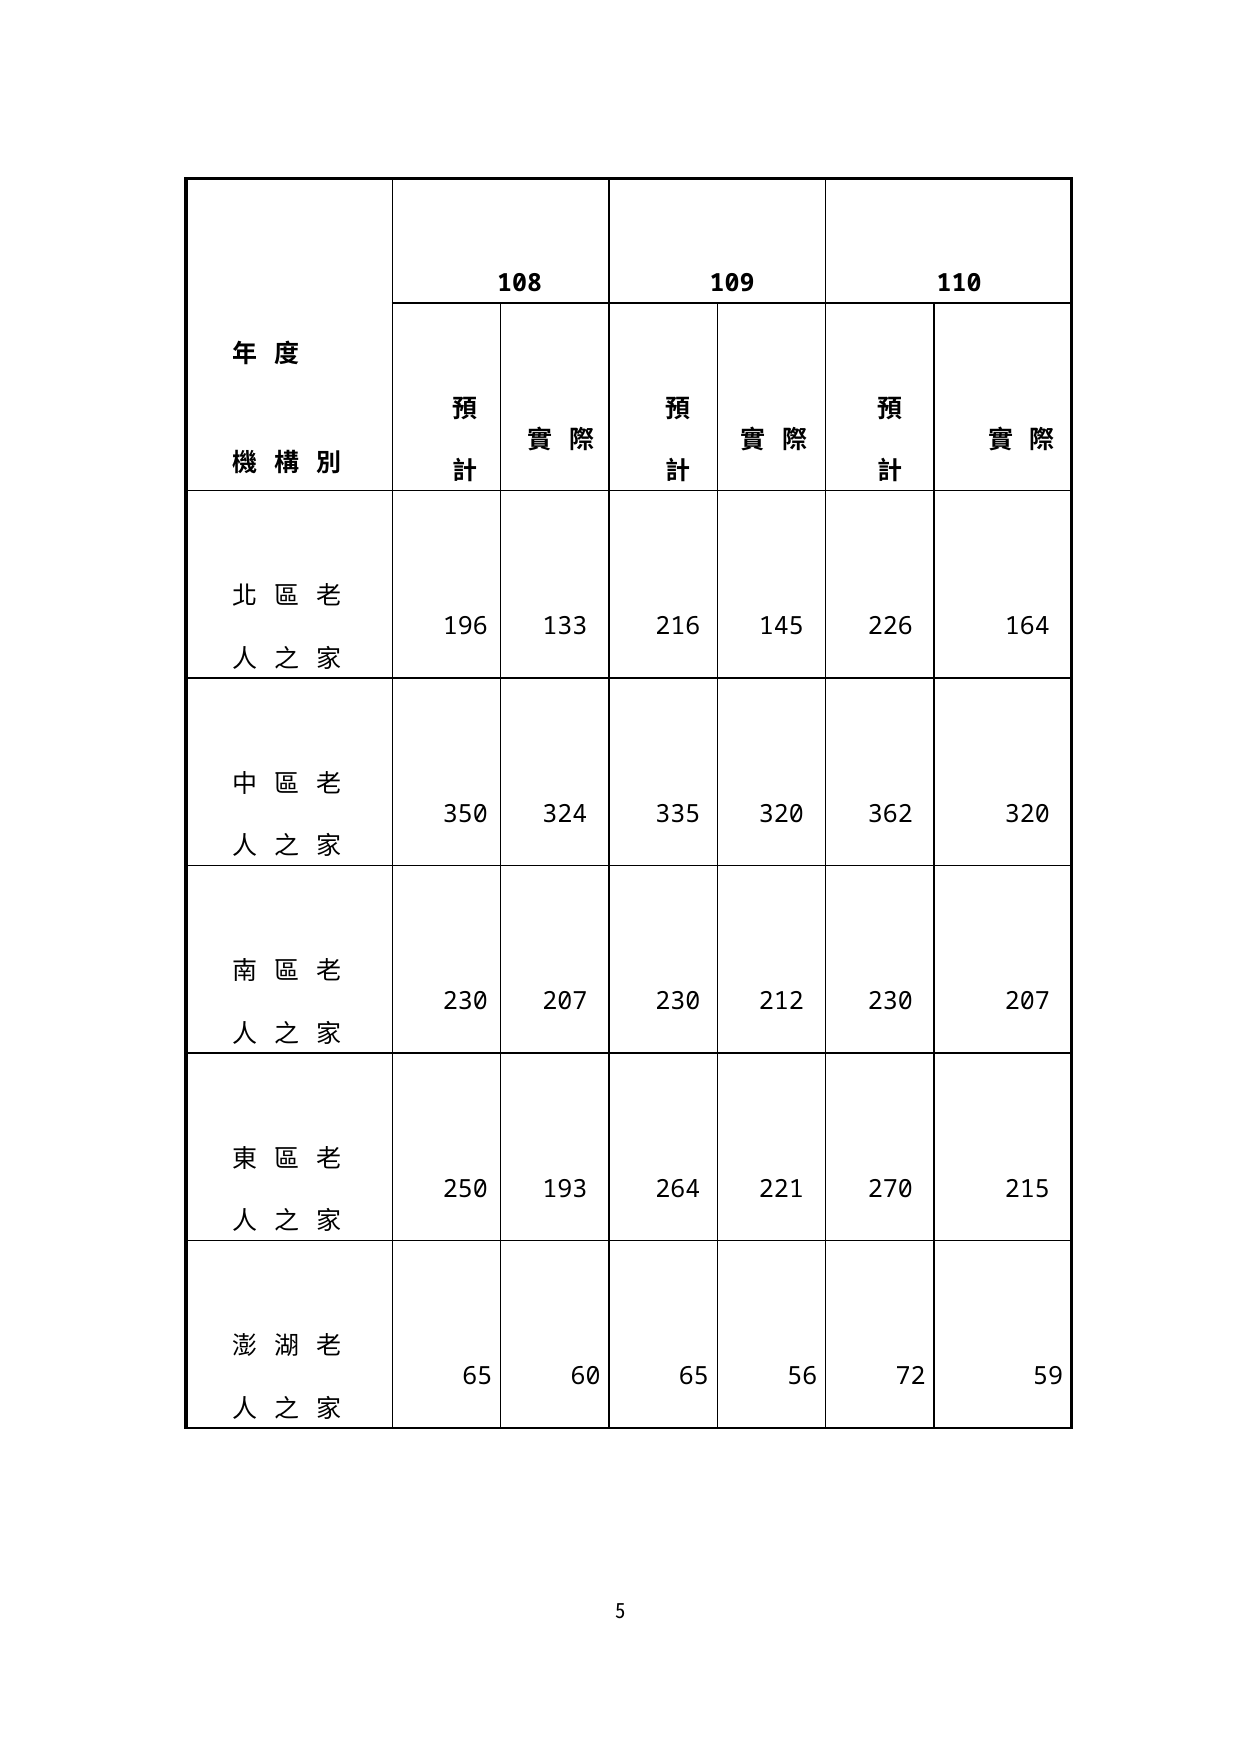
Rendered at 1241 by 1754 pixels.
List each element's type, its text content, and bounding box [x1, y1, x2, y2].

table_cell 226 [826, 491, 933, 677]
table_cell 350 [393, 679, 500, 865]
table_cell 南區老人之家 [188, 866, 392, 1052]
table_cell 預計 [826, 304, 933, 490]
table_cell 預計 [393, 304, 500, 490]
table_cell 196 [393, 491, 500, 677]
table_cell 230 [393, 866, 500, 1052]
table_header 108 [393, 180, 608, 302]
table_cell 362 [826, 679, 933, 865]
table_cell 212 [718, 866, 825, 1052]
table_cell 250 [393, 1054, 500, 1240]
table_cell 65 [393, 1241, 500, 1427]
table_cell 59 [935, 1241, 1070, 1427]
table_cell 207 [935, 866, 1070, 1052]
table_cell 270 [826, 1054, 933, 1240]
table_header 110 [826, 180, 1070, 302]
table_cell 澎湖老人之家 [188, 1241, 392, 1427]
table_cell 實際 [501, 304, 608, 490]
table_cell 264 [610, 1054, 717, 1240]
table_cell 216 [610, 491, 717, 677]
table_cell 預計 [610, 304, 717, 490]
table_cell 實際 [718, 304, 825, 490]
table_cell 北區老人之家 [188, 491, 392, 677]
table_cell 60 [501, 1241, 608, 1427]
table_cell 65 [610, 1241, 717, 1427]
table_header 年度 機構別 [188, 180, 392, 490]
table_cell 56 [718, 1241, 825, 1427]
table_cell 335 [610, 679, 717, 865]
table_cell 東區老人之家 [188, 1054, 392, 1240]
table_cell 324 [501, 679, 608, 865]
table_cell 320 [935, 679, 1070, 865]
table_cell 320 [718, 679, 825, 865]
table_header 109 [610, 180, 825, 302]
table_cell 72 [826, 1241, 933, 1427]
table_cell 133 [501, 491, 608, 677]
table_cell 164 [935, 491, 1070, 677]
table_cell 中區老人之家 [188, 679, 392, 865]
table_cell 215 [935, 1054, 1070, 1240]
table_cell 207 [501, 866, 608, 1052]
table_cell 230 [610, 866, 717, 1052]
table_cell 221 [718, 1054, 825, 1240]
table_cell 實際 [935, 304, 1070, 490]
table_cell 193 [501, 1054, 608, 1240]
table_cell 230 [826, 866, 933, 1052]
table_cell 145 [718, 491, 825, 677]
